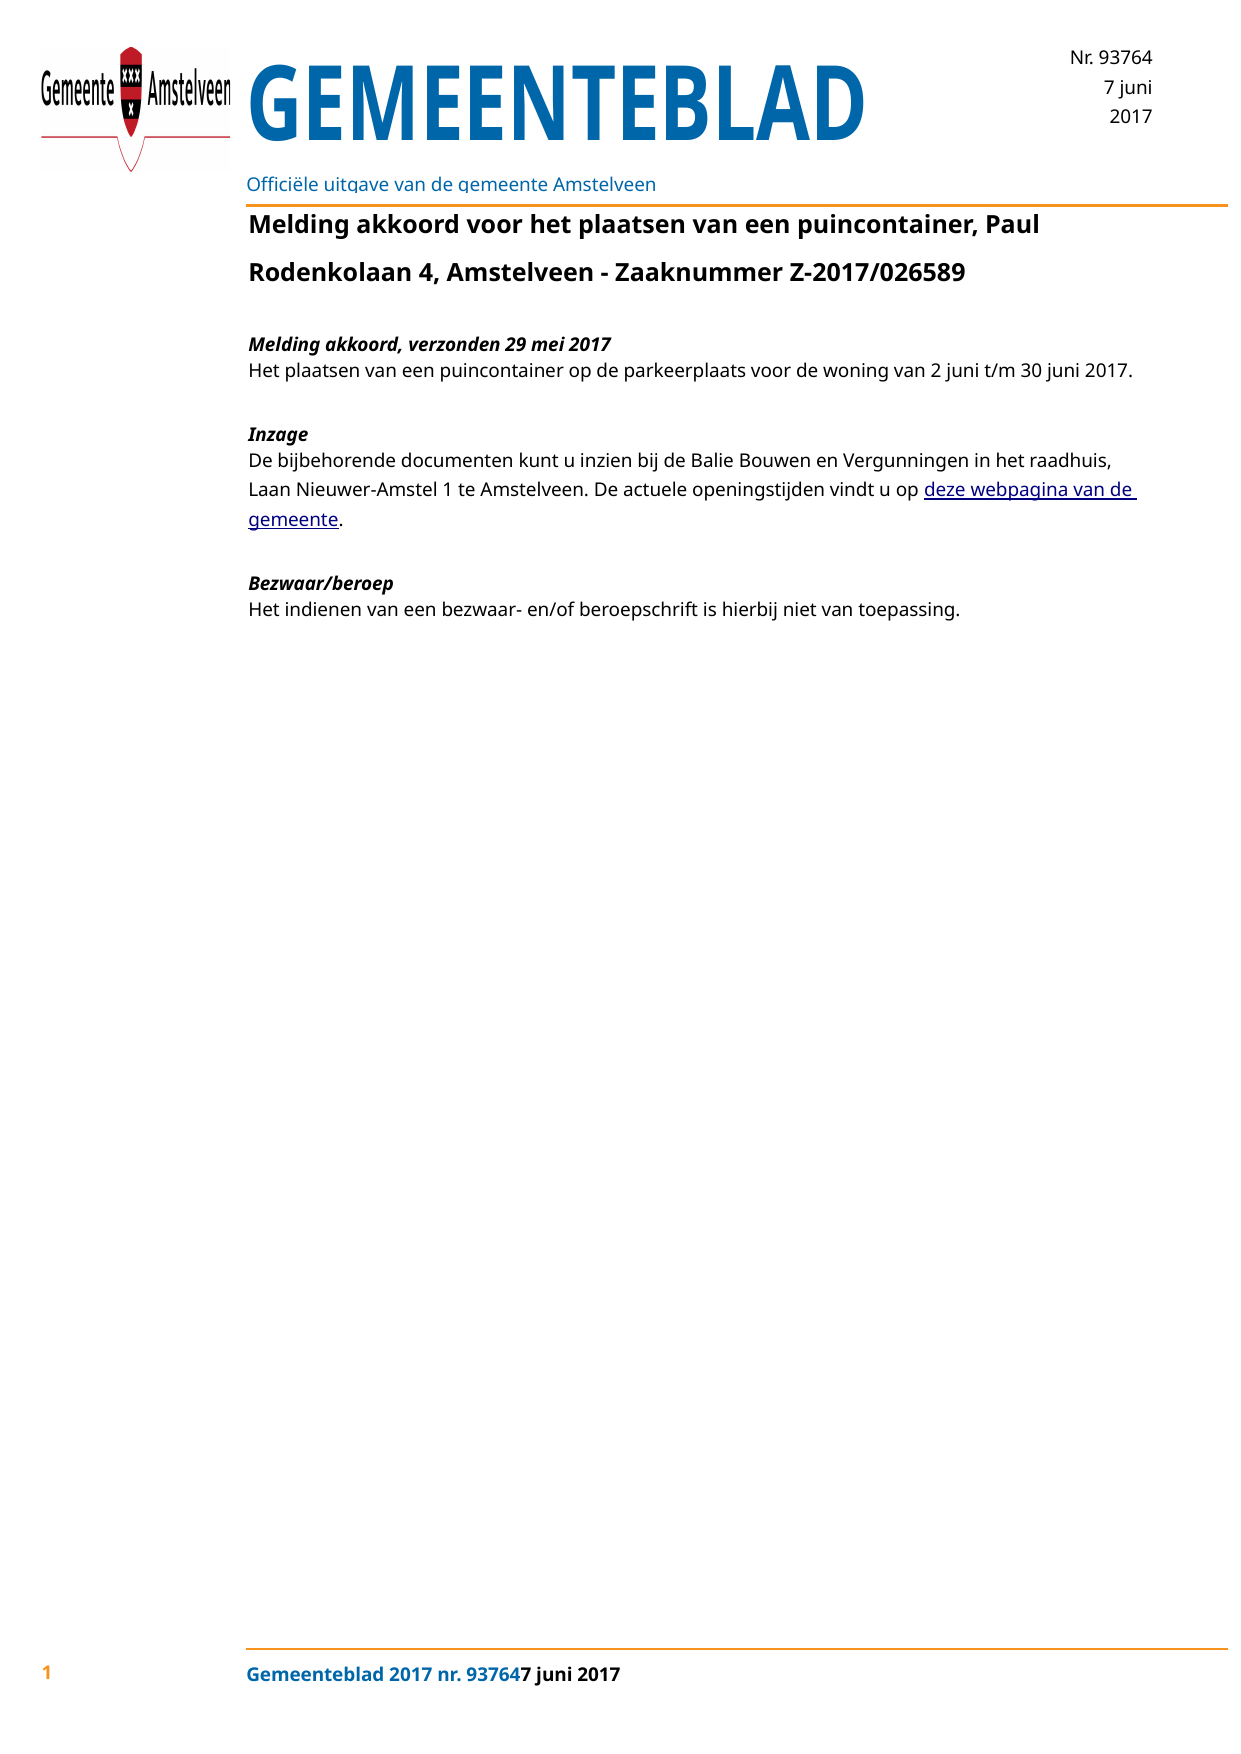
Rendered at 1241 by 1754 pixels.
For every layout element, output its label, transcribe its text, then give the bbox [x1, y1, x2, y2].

text Melding akkoord voor het plaatsen van een puincontainer, Paul Rodenkolaan 4, Amstelveen - Zaaknummer Z-2017/026589 [248, 207, 1152, 288]
text De bijbehorende documenten kunt u inzien bij de Balie Bouwen en Vergunningen in het raadhuis, Laan Nieuwer-Amstel 1 te Amstelveen. De actuele openingstijden vindt u op deze webpagina van de gemeente. [248, 447, 1152, 532]
text Het indienen van een bezwaar- en/of beroepschrift is hierbij niet van toepassing. [248, 596, 1152, 621]
text Het plaatsen van een puincontainer op de parkeerplaats voor de woning van 2 juni t/m 30 juni 2017. [248, 357, 1152, 383]
text Bezwaar/beroep [248, 570, 1152, 596]
text Melding akkoord, verzonden 29 mei 2017 [248, 331, 1152, 357]
text Inzage [248, 421, 1152, 447]
picture [41, 47, 231, 172]
